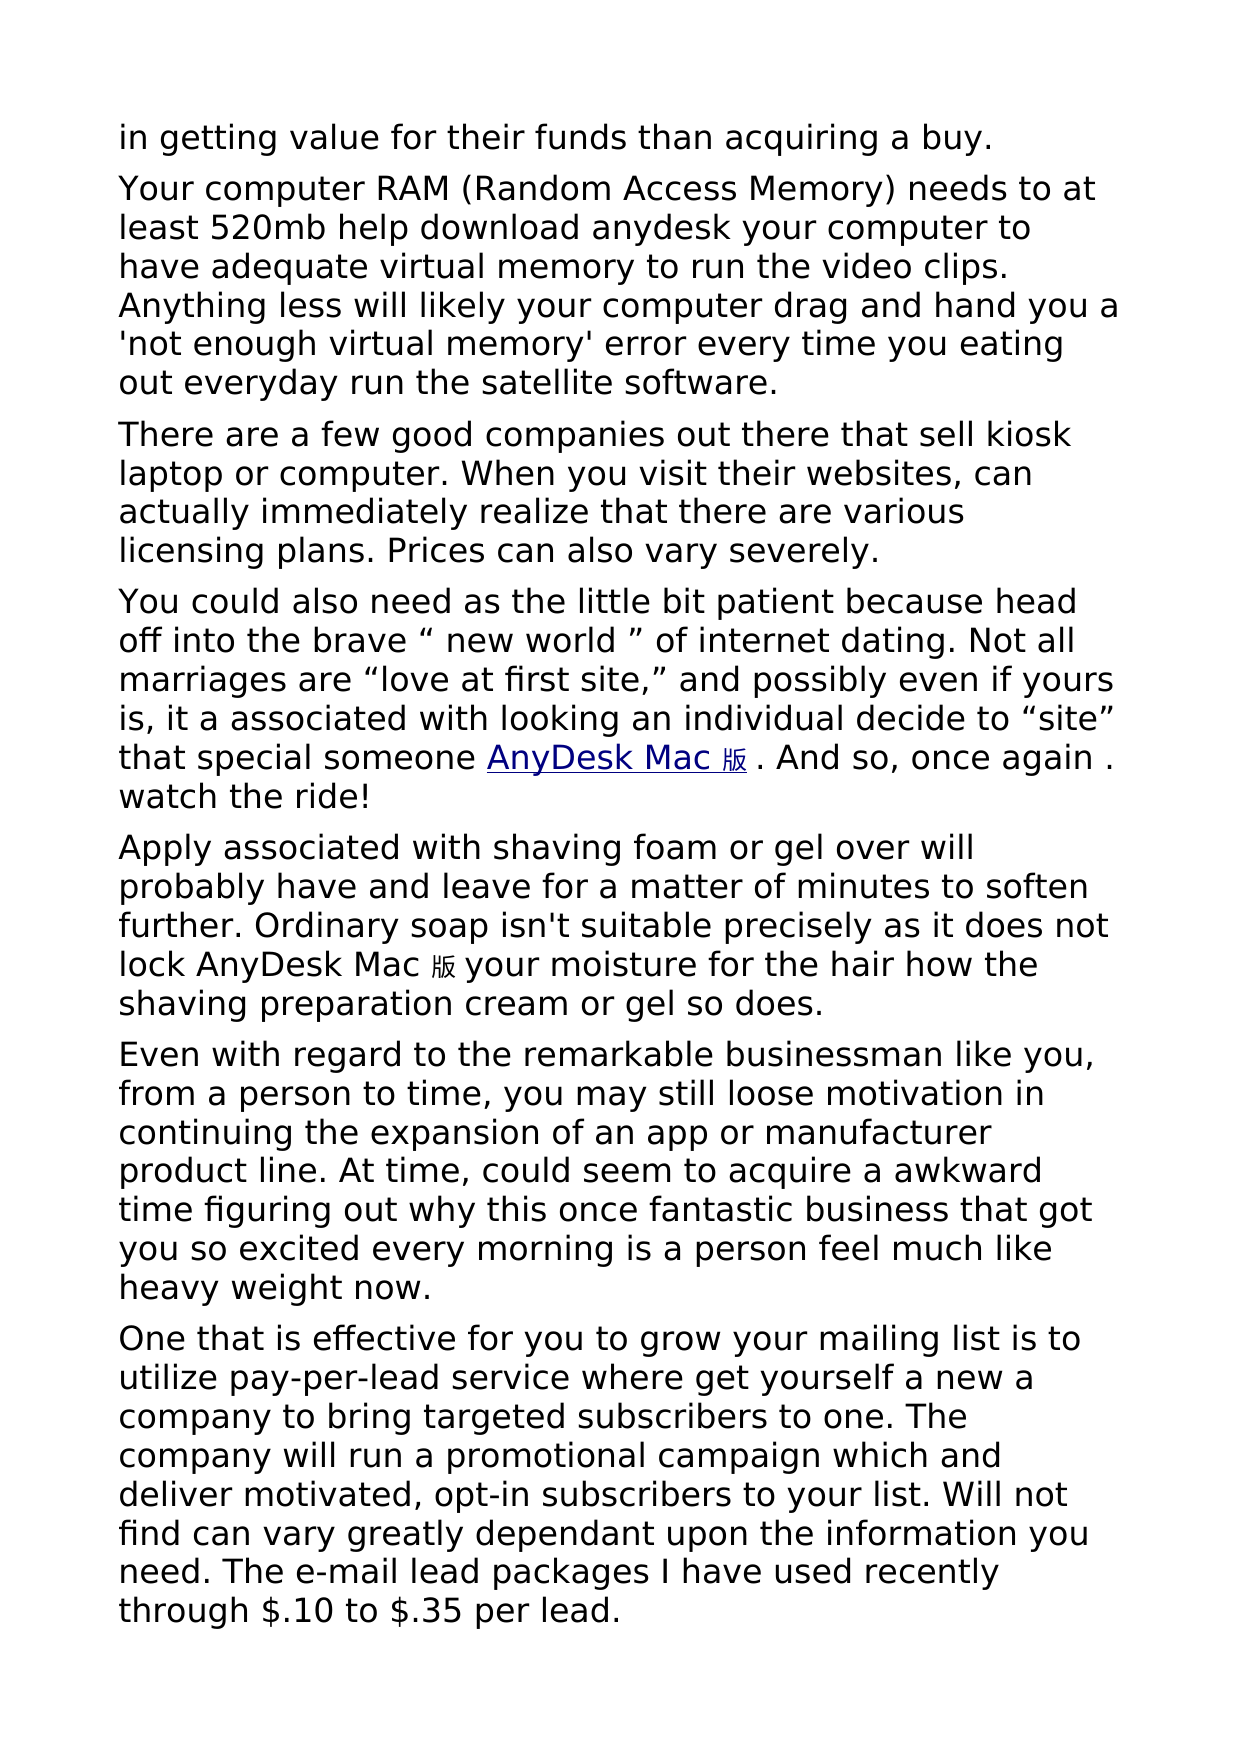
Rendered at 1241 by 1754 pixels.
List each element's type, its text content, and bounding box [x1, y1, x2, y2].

text Your computer RAM (Random Access Memory) needs to at least 520mb help download anydesk your computer to have adequate virtual memory to run the video clips. Anything less will likely your computer drag and hand you a 'not enough virtual memory' error every time you eating out everyday run the satellite software. [118, 169, 1122, 403]
text You could also need as the little bit patient because head off into the brave “ new world ” of internet dating. Not all marriages are “love at first site,” and possibly even if yours is, it a associated with looking an individual decide to “site” that special someone AnyDesk Mac 版 . And so, once again . watch the ride! [118, 583, 1122, 816]
text Even with regard to the remarkable businessman like you, from a person to time, you may still loose motivation in continuing the expansion of an app or manufacturer product line. At time, could seem to acquire a awkward time figuring out why this once fantastic business that got you so excited every morning is a person feel much like heavy weight now. [118, 1035, 1122, 1307]
text There are a few good companies out there that sell kiosk laptop or computer. When you visit their websites, can actually immediately realize that there are various licensing plans. Prices can also vary severely. [118, 415, 1122, 571]
text in getting value for their funds than acquiring a buy. [118, 118, 1122, 157]
text One that is effective for you to grow your mailing list is to utilize pay-per-lead service where get yourself a new a company to bring targeted subscribers to one. The company will run a promotional campaign which and deliver motivated, opt-in subscribers to your list. Will not find can vary greatly dependant upon the information you need. The e-mail lead packages I have used recently through $.10 to $.35 per lead. [118, 1320, 1122, 1631]
text Apply associated with shaving foam or gel over will probably have and leave for a matter of minutes to soften further. Ordinary soap isn't suitable precisely as it does not lock AnyDesk Mac 版 your moisture for the hair how the shaving preparation cream or gel so does. [118, 829, 1122, 1023]
